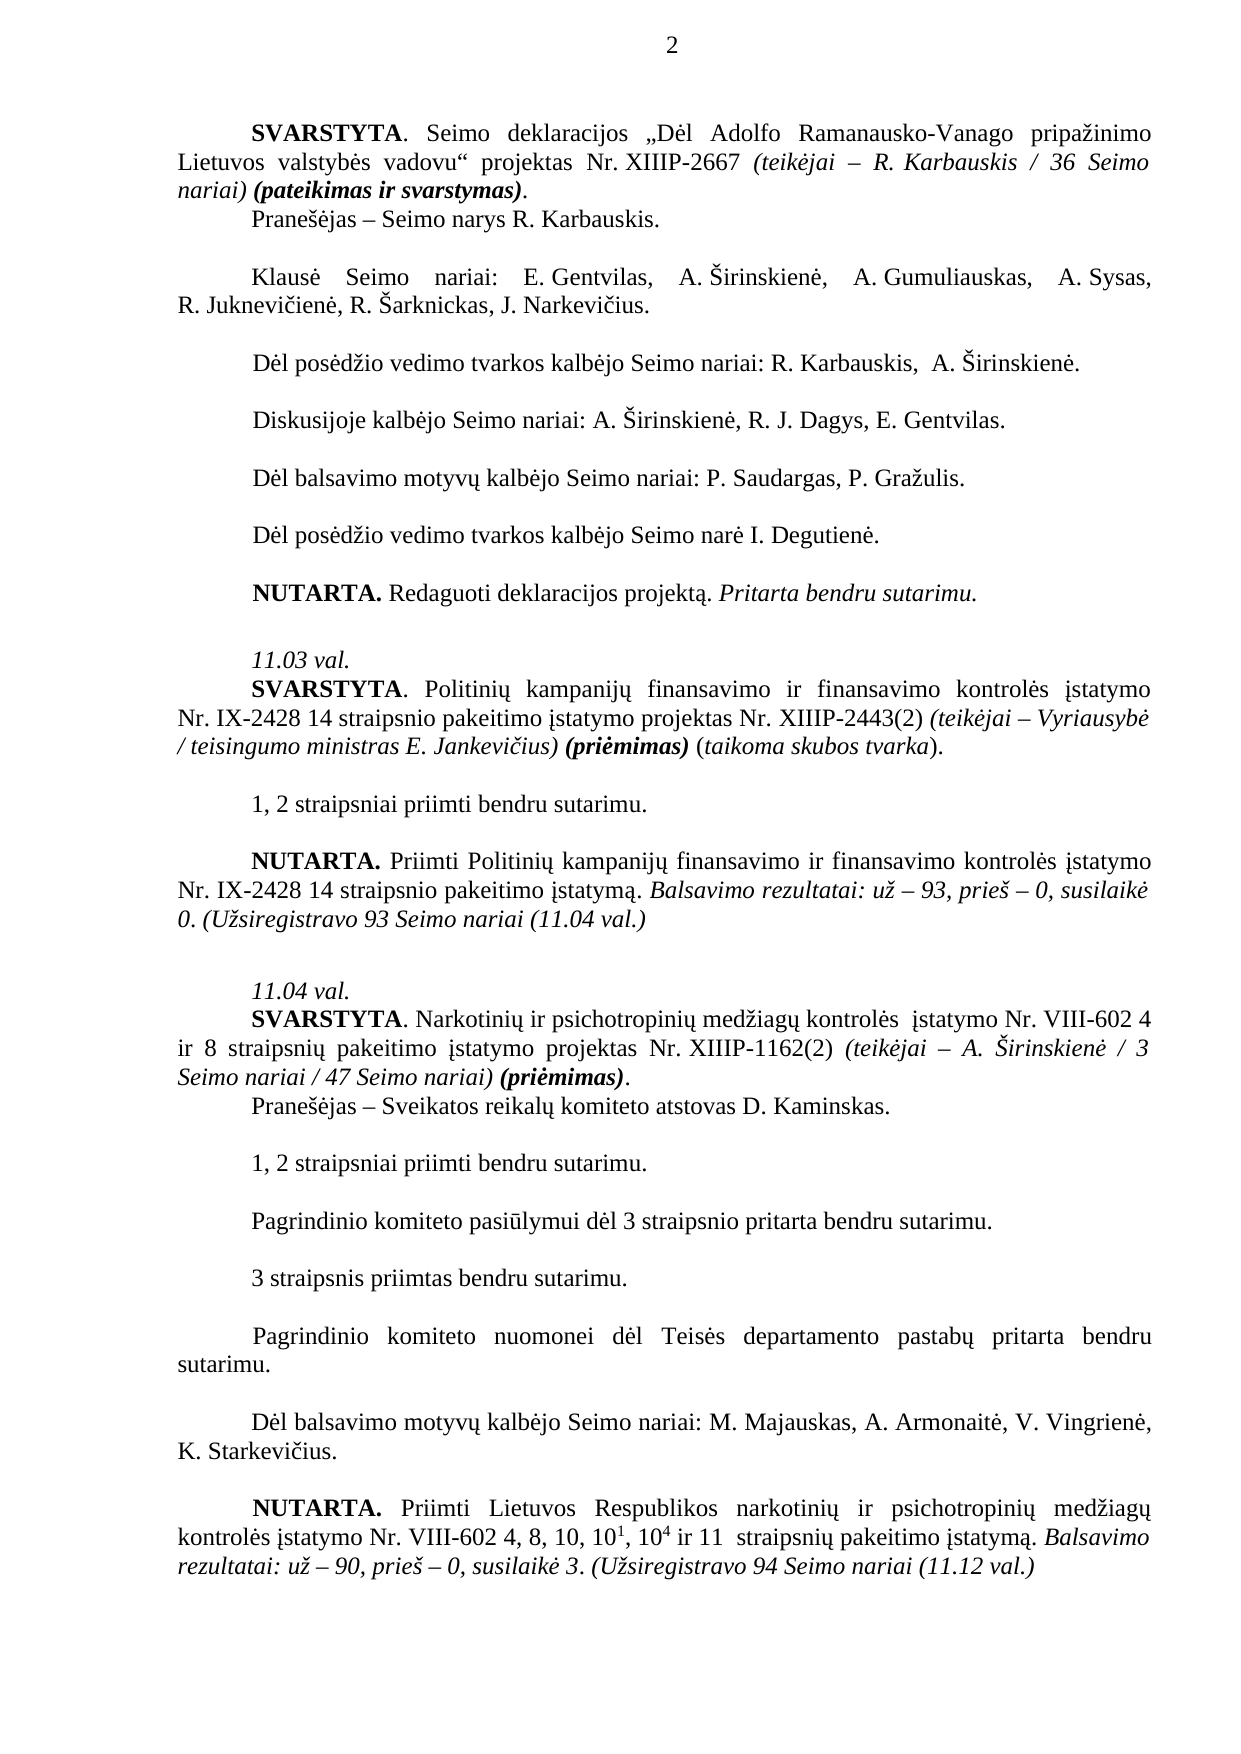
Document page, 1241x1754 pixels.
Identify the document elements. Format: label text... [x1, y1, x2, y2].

text Dėl balsavimo motyvų kalbėjo Seimo nariai: M. Majauskas, A. Armonaitė, V. Vingrienė, K. Starkevičius. [177, 1407, 1152, 1464]
text Pranešėjas – Sveikatos reikalų komiteto atstovas D. Kaminskas. [177, 1091, 1152, 1119]
text Klausė Seimo nariai: E. Gentvilas, A. Širinskienė, A. Gumuliauskas, A. Sysas, R. Juknevičienė, R. Šarknickas, J. Narkevičius. [177, 262, 1152, 319]
text NUTARTA. Priimti Politinių kampanijų finansavimo ir finansavimo kontrolės įstatymo Nr. IX-2428 14 straipsnio pakeitimo įstatymą. Balsavimo rezultatai: už – 93, prieš – 0, susilaikė 0. (Užsiregistravo 93 Seimo nariai (11.04 val.) [177, 846, 1152, 933]
text 11.04 val. [177, 976, 1152, 1004]
text 1, 2 straipsniai priimti bendru sutarimu. [177, 789, 1152, 818]
text Dėl balsavimo motyvų kalbėjo Seimo nariai: P. Saudargas, P. Gražulis. [177, 463, 1152, 492]
text Pagrindinio komiteto nuomonei dėl Teisės departamento pastabų pritarta bendru sutarimu. [177, 1321, 1152, 1378]
text NUTARTA. Redaguoti deklaracijos projektą. Pritarta bendru sutarimu. [177, 578, 1152, 607]
text SVARSTYTA. Seimo deklaracijos „Dėl Adolfo Ramanausko-Vanago pripažinimo Lietuvos valstybės vadovu“ projektas Nr. XIIIP-2667 (teikėjai – R. Karbauskis / 36 Seimo nariai) (pateikimas ir svarstymas). [177, 118, 1152, 204]
text Diskusijoje kalbėjo Seimo nariai: A. Širinskienė, R. J. Dagys, E. Gentvilas. [177, 406, 1152, 434]
text NUTARTA. Priimti Lietuvos Respublikos narkotinių ir psichotropinių medžiagų kontrolės įstatymo Nr. VIII-602 4, 8, 10, 101, 104 ir 11 straipsnių pakeitimo įstatymą. Balsavimo rezultatai: už – 90, prieš – 0, susilaikė 3. (Užsiregistravo 94 Seimo nariai (11.12 val.) [177, 1493, 1152, 1579]
text Dėl posėdžio vedimo tvarkos kalbėjo Seimo nariai: R. Karbauskis, A. Širinskienė. [177, 348, 1152, 377]
text 11.03 val. [177, 645, 1152, 674]
text Pagrindinio komiteto pasiūlymui dėl 3 straipsnio pritarta bendru sutarimu. [177, 1206, 1152, 1234]
text SVARSTYTA. Narkotinių ir psichotropinių medžiagų kontrolės įstatymo Nr. VIII-602 4 ir 8 straipsnių pakeitimo įstatymo projektas Nr. XIIIP-1162(2) (teikėjai – A. Širinskienė / 3 Seimo nariai / 47 Seimo nariai) (priėmimas). [177, 1004, 1152, 1091]
text 1, 2 straipsniai priimti bendru sutarimu. [177, 1148, 1152, 1177]
text Dėl posėdžio vedimo tvarkos kalbėjo Seimo narė I. Degutienė. [177, 521, 1152, 549]
text SVARSTYTA. Politinių kampanijų finansavimo ir finansavimo kontrolės įstatymo Nr. IX-2428 14 straipsnio pakeitimo įstatymo projektas Nr. XIIIP-2443(2) (teikėjai – Vyriausybė / teisingumo ministras E. Jankevičius) (priėmimas) (taikoma skubos tvarka). [177, 674, 1152, 760]
text Pranešėjas – Seimo narys R. Karbauskis. [177, 204, 1152, 233]
text 3 straipsnis priimtas bendru sutarimu. [177, 1263, 1152, 1292]
